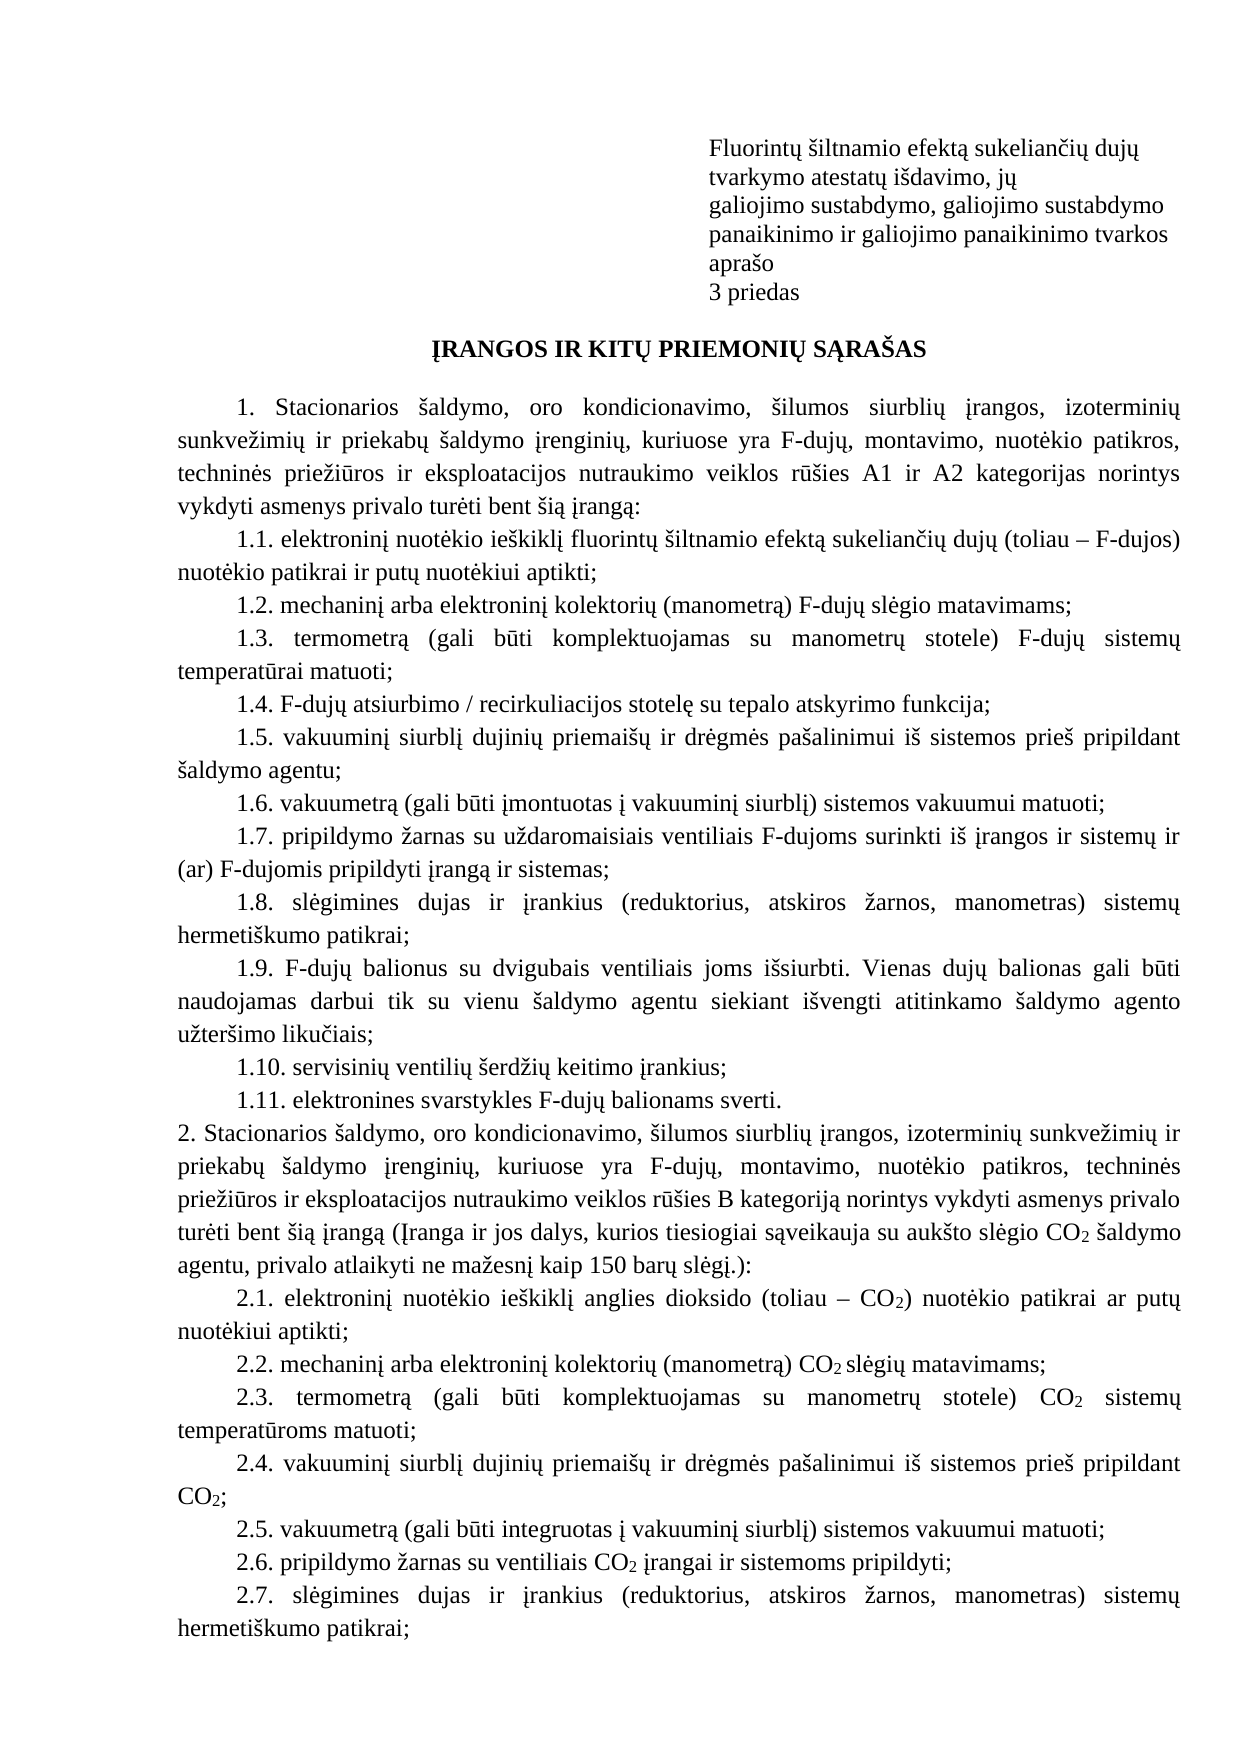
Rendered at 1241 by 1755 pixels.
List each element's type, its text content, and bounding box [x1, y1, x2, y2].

text 1.9. F-dujų balionus su dvigubais ventiliais joms išsiurbti. Vienas dujų balionas gali būti naudojamas darbui tik su vienu šaldymo agentu siekiant išvengti atitinkamo šaldymo agento užteršimo likučiais; [177, 953, 1181, 1048]
text 1.7. pripildymo žarnas su uždaromaisiais ventiliais F-dujoms surinkti iš įrangos ir sistemų ir (ar) F-dujomis pripildyti įrangą ir sistemas; [177, 821, 1181, 883]
text 2.7. slėgimines dujas ir įrankius (reduktorius, atskiros žarnos, manometras) sistemų hermetiškumo patikrai; [177, 1580, 1181, 1642]
text 3 priedas [709, 277, 1181, 305]
text 1.2. mechaninį arba elektroninį kolektorių (manometrą) F-dujų slėgio matavimams; [236, 590, 1181, 618]
text 1.5. vakuuminį siurblį dujinių priemaišų ir drėgmės pašalinimui iš sistemos prieš pripildant šaldymo agentu; [177, 722, 1181, 784]
text 1.10. servisinių ventilių šerdžių keitimo įrankius; [177, 1052, 1181, 1081]
text 1. Stacionarios šaldymo, oro kondicionavimo, šilumos siurblių įrangos, izoterminių sunkvežimių ir priekabų šaldymo įrenginių, kuriuose yra F-dujų, montavimo, nuotėkio patikros, techninės priežiūros ir eksploatacijos nutraukimo veiklos rūšies A1 ir A2 kategorijas norintys vykdyti asmenys privalo turėti bent šią įrangą: [177, 392, 1181, 519]
text 1.8. slėgimines dujas ir įrankius (reduktorius, atskiros žarnos, manometras) sistemų hermetiškumo patikrai; [177, 887, 1181, 949]
text 2. Stacionarios šaldymo, oro kondicionavimo, šilumos siurblių įrangos, izoterminių sunkvežimių ir priekabų šaldymo įrenginių, kuriuose yra F-dujų, montavimo, nuotėkio patikros, techninės priežiūros ir eksploatacijos nutraukimo veiklos rūšies B kategoriją norintys vykdyti asmenys privalo turėti bent šią įrangą (Įranga ir jos dalys, kurios tiesiogiai sąveikauja su aukšto slėgio CO2 šaldymo agentu, privalo atlaikyti ne mažesnį kaip 150 barų slėgį.): [177, 1118, 1181, 1279]
text 2.3. termometrą (gali būti komplektuojamas su manometrų stotele) CO2 sistemų temperatūroms matuoti; [177, 1382, 1181, 1444]
text 2.1. elektroninį nuotėkio ieškiklį anglies dioksido (toliau – CO2) nuotėkio patikrai ar putų nuotėkiui aptikti; [177, 1283, 1181, 1345]
text 1.1. elektroninį nuotėkio ieškiklį fluorintų šiltnamio efektą sukeliančių dujų (toliau – F-dujos) nuotėkio patikrai ir putų nuotėkiui aptikti; [177, 524, 1181, 586]
text tvarkymo atestatų išdavimo, jų [709, 162, 1181, 190]
text galiojimo sustabdymo, galiojimo sustabdymo [709, 190, 1181, 219]
text 1.11. elektronines svarstykles F-dujų balionams sverti. [177, 1085, 1181, 1114]
text panaikinimo ir galiojimo panaikinimo tvarkos [709, 219, 1181, 248]
text 2.2. mechaninį arba elektroninį kolektorių (manometrą) CO2 slėgių matavimams; [177, 1349, 1181, 1378]
text 2.4. vakuuminį siurblį dujinių priemaišų ir drėgmės pašalinimui iš sistemos prieš pripildant CO2; [177, 1448, 1181, 1510]
text ĮRANGOS IR KITŲ PRIEMONIŲ SĄRAŠAS [177, 334, 1181, 363]
text 1.3. termometrą (gali būti komplektuojamas su manometrų stotele) F-dujų sistemų temperatūrai matuoti; [177, 623, 1181, 684]
text 2.5. vakuumetrą (gali būti integruotas į vakuuminį siurblį) sistemos vakuumui matuoti; [177, 1514, 1181, 1543]
text aprašo [709, 248, 1181, 277]
text 2.6. pripildymo žarnas su ventiliais CO2 įrangai ir sistemoms pripildyti; [177, 1547, 1181, 1576]
text 1.4. F-dujų atsiurbimo / recirkuliacijos stotelę su tepalo atskyrimo funkcija; [177, 689, 1181, 718]
text Fluorintų šiltnamio efektą sukeliančių dujų [709, 133, 1181, 162]
text 1.6. vakuumetrą (gali būti įmontuotas į vakuuminį siurblį) sistemos vakuumui matuoti; [177, 788, 1181, 817]
